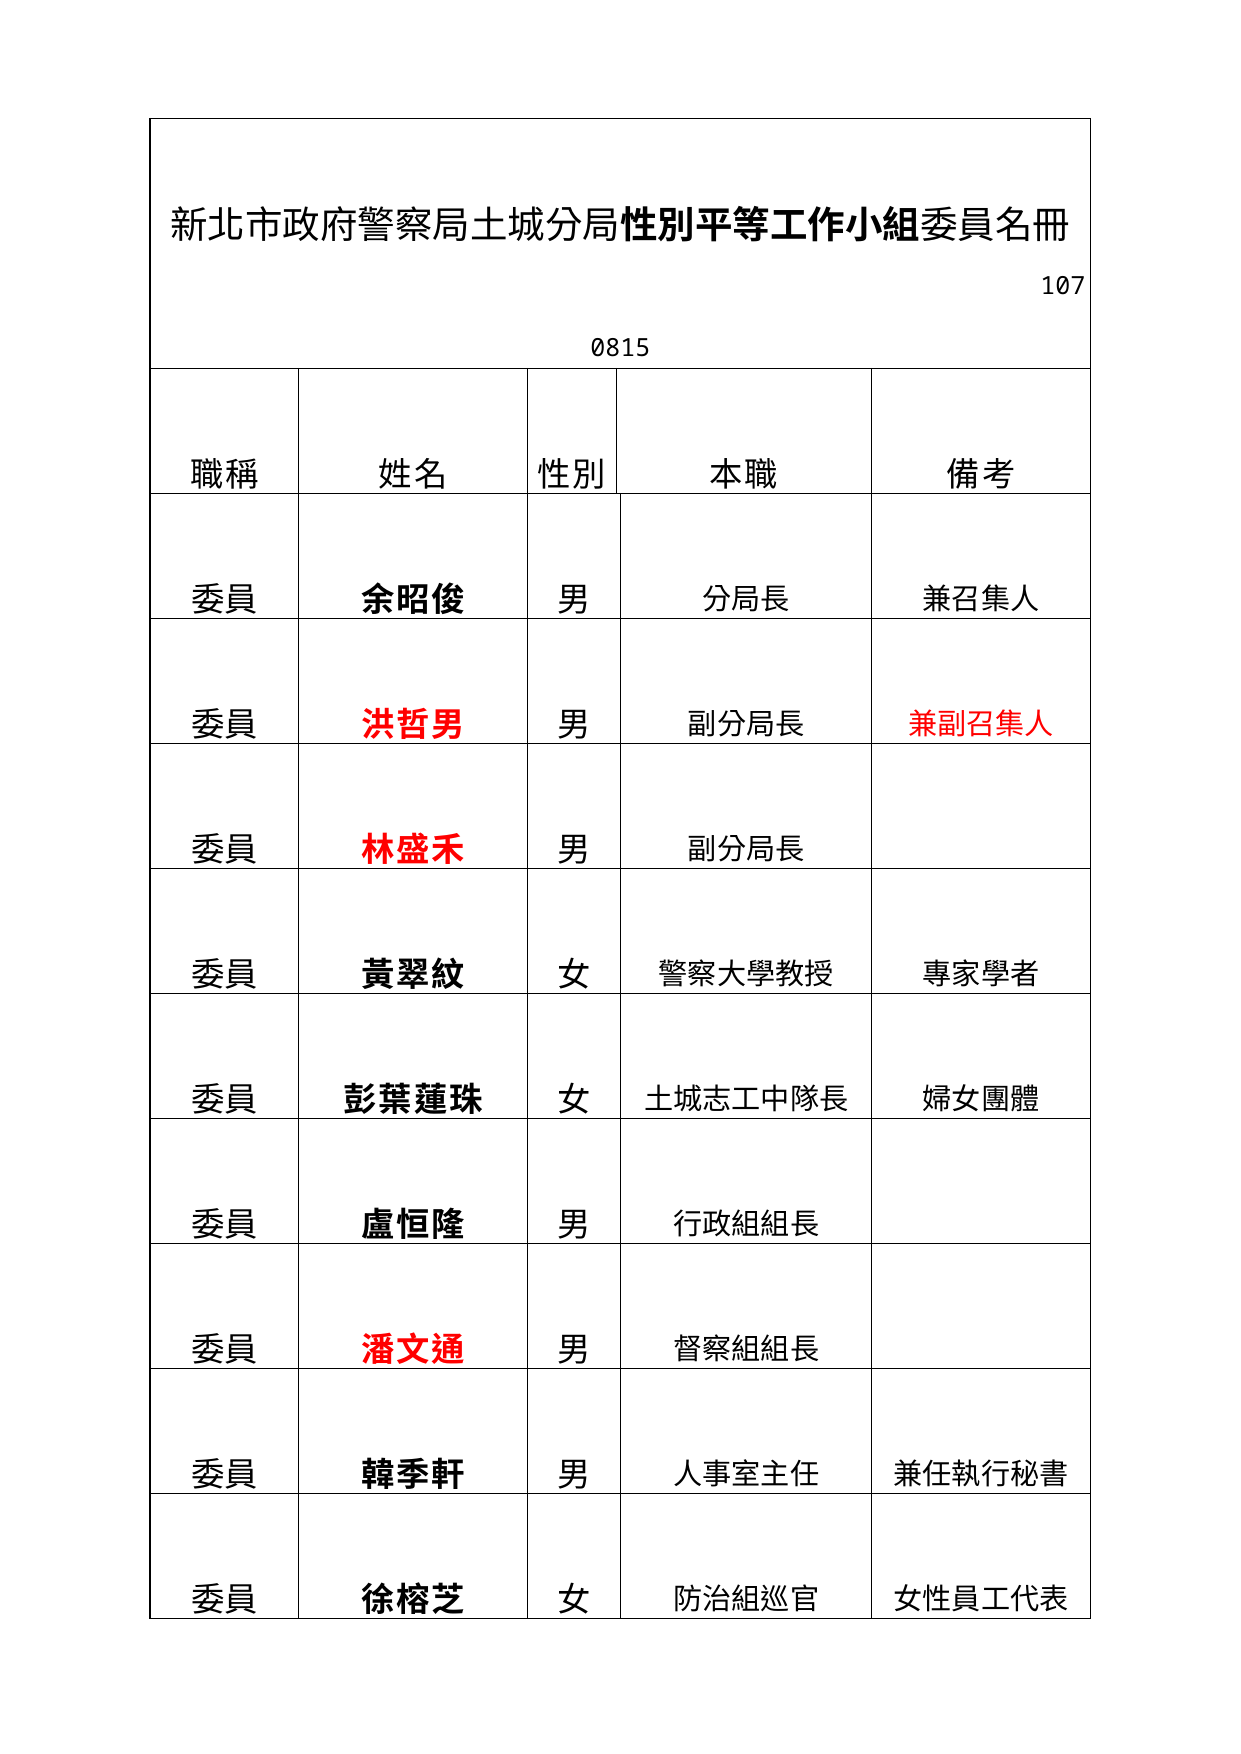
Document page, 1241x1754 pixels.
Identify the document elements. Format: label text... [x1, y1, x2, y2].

table_cell 姓名 [299, 369, 527, 493]
table_cell 督察組組長 [621, 1244, 871, 1368]
table_cell 土城志工中隊長 [621, 994, 871, 1118]
table_cell [872, 744, 1090, 868]
table_cell 分局長 [621, 494, 871, 618]
table_cell 兼副召集人 [872, 619, 1090, 743]
table_cell 男 [528, 619, 620, 743]
table_cell 洪哲男 [299, 619, 527, 743]
table_cell [872, 1119, 1090, 1243]
table_cell 防治組巡官 [621, 1494, 871, 1618]
table_cell 彭葉蓮珠 [299, 994, 527, 1118]
table_cell 本職 [617, 369, 871, 493]
table_cell 人事室主任 [621, 1369, 871, 1493]
table_cell 女 [528, 869, 620, 993]
table_cell 委員 [151, 494, 298, 618]
table_cell 林盛禾 [299, 744, 527, 868]
table_cell 委員 [151, 994, 298, 1118]
table_cell 男 [528, 1244, 620, 1368]
table_cell 盧恒隆 [299, 1119, 527, 1243]
table_cell 婦女團體 [872, 994, 1090, 1118]
table_cell 潘文通 [299, 1244, 527, 1368]
table_cell 副分局長 [621, 619, 871, 743]
table_cell 兼召集人 [872, 494, 1090, 618]
table_cell 委員 [151, 1244, 298, 1368]
table_cell 韓季軒 [299, 1369, 527, 1493]
table_cell 女 [528, 994, 620, 1118]
table_cell 男 [528, 1369, 620, 1493]
table_cell 女 [528, 1494, 620, 1618]
table_cell 男 [528, 744, 620, 868]
table_cell 兼任執行秘書 [872, 1369, 1090, 1493]
table_cell 女性員工代表 [872, 1494, 1090, 1618]
table_cell 徐榕芝 [299, 1494, 527, 1618]
table_cell 男 [528, 1119, 620, 1243]
table_cell 委員 [151, 1494, 298, 1618]
table_cell 專家學者 [872, 869, 1090, 993]
table_cell 備考 [872, 369, 1090, 493]
table_cell 黃翠紋 [299, 869, 527, 993]
table_cell 余昭俊 [299, 494, 527, 618]
table_cell 委員 [151, 619, 298, 743]
table_cell 警察大學教授 [621, 869, 871, 993]
table_cell [872, 1244, 1090, 1368]
table_cell 職稱 [151, 369, 298, 493]
table_header 新北市政府警察局土城分局性別平等工作小組委員名冊 1070815 [151, 119, 1090, 368]
table_cell 性別 [528, 369, 616, 493]
table_cell 委員 [151, 869, 298, 993]
table_cell 委員 [151, 1119, 298, 1243]
table_cell 委員 [151, 1369, 298, 1493]
table_cell 委員 [151, 744, 298, 868]
table_cell 行政組組長 [621, 1119, 871, 1243]
table_cell 副分局長 [621, 744, 871, 868]
table_cell 男 [528, 494, 620, 618]
